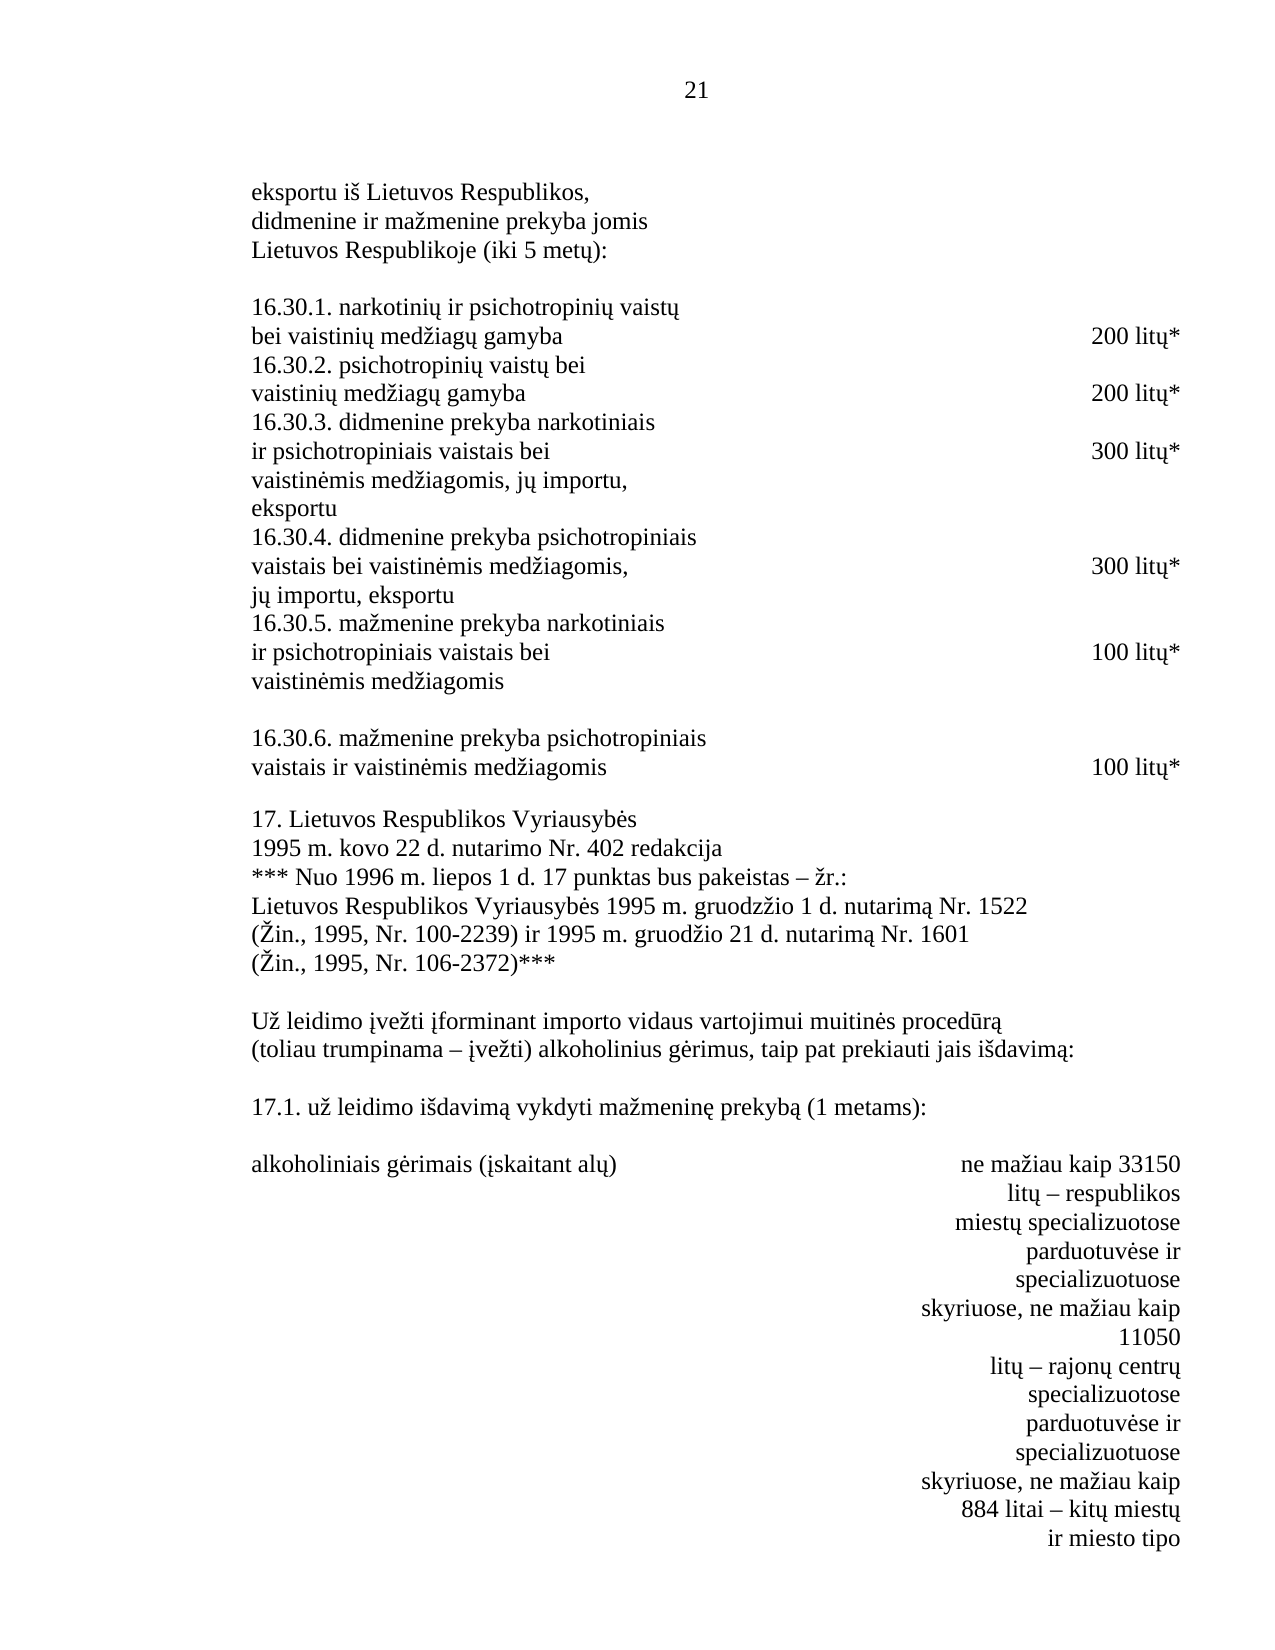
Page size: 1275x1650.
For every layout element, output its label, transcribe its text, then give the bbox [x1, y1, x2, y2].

text miestų specializuotose [177, 1207, 1216, 1236]
text eksportu iš Lietuvos Respublikos, [177, 177, 1216, 206]
text 16.30.5. mažmenine prekyba narkotiniais [177, 608, 1216, 637]
text bei vaistinių medžiagų gamyba 200 litų* [177, 321, 1216, 350]
text vaistinėmis medžiagomis [177, 666, 1216, 695]
text specializuotuose [177, 1437, 1216, 1466]
text litų – rajonų centrų [177, 1351, 1216, 1379]
text (Žin., 1995, Nr. 106-2372)*** [177, 948, 1216, 977]
text Už leidimo įvežti įforminant importo vidaus vartojimui muitinės procedūrą [177, 1006, 1216, 1034]
text specializuotuose [177, 1264, 1216, 1293]
text skyriuose, ne mažiau kaip [177, 1466, 1216, 1494]
text parduotuvėse ir [177, 1408, 1216, 1437]
text skyriuose, ne mažiau kaip [177, 1293, 1216, 1322]
text (toliau trumpinama – įvežti) alkoholinius gėrimus, taip pat prekiauti jais išdavimą: [177, 1034, 1216, 1063]
text 16.30.2. psichotropinių vaistų bei [177, 350, 1216, 378]
text 11050 [177, 1322, 1216, 1351]
text specializuotose [177, 1379, 1216, 1408]
text parduotuvėse ir [177, 1236, 1216, 1264]
text ir psichotropiniais vaistais bei 100 litų* [177, 637, 1216, 666]
text Lietuvos Respublikos Vyriausybės 1995 m. gruodzžio 1 d. nutarimą Nr. 1522 [177, 891, 1216, 919]
text 17.1. už leidimo išdavimą vykdyti mažmeninę prekybą (1 metams): [177, 1092, 1216, 1121]
text 16.30.4. didmenine prekyba psichotropiniais [177, 522, 1216, 551]
text Lietuvos Respublikoje (iki 5 metų): [177, 235, 1216, 263]
text didmenine ir mažmenine prekyba jomis [177, 206, 1216, 235]
text vaistais ir vaistinėmis medžiagomis 100 litų* [177, 752, 1216, 781]
text 17. Lietuvos Respublikos Vyriausybės [177, 804, 1216, 833]
text vaistinių medžiagų gamyba 200 litų* [177, 378, 1216, 407]
text vaistais bei vaistinėmis medžiagomis, 300 litų* [177, 551, 1216, 580]
text eksportu [177, 493, 1216, 522]
text *** Nuo 1996 m. liepos 1 d. 17 punktas bus pakeistas – žr.: [177, 862, 1216, 891]
text ir miesto tipo [177, 1523, 1216, 1552]
text 16.30.3. didmenine prekyba narkotiniais [177, 407, 1216, 436]
text 1995 m. kovo 22 d. nutarimo Nr. 402 redakcija [177, 833, 1216, 862]
text jų importu, eksportu [177, 580, 1216, 608]
text litų – respublikos [177, 1178, 1216, 1207]
text alkoholiniais gėrimais (įskaitant alų) ne mažiau kaip 33150 [177, 1149, 1216, 1178]
text ir psichotropiniais vaistais bei 300 litų* [177, 436, 1216, 465]
text 16.30.6. mažmenine prekyba psichotropiniais [177, 723, 1216, 752]
text vaistinėmis medžiagomis, jų importu, [177, 465, 1216, 493]
text 16.30.1. narkotinių ir psichotropinių vaistų [177, 292, 1216, 321]
text (Žin., 1995, Nr. 100-2239) ir 1995 m. gruodžio 21 d. nutarimą Nr. 1601 [177, 919, 1216, 948]
text 884 litai – kitų miestų [177, 1494, 1216, 1523]
